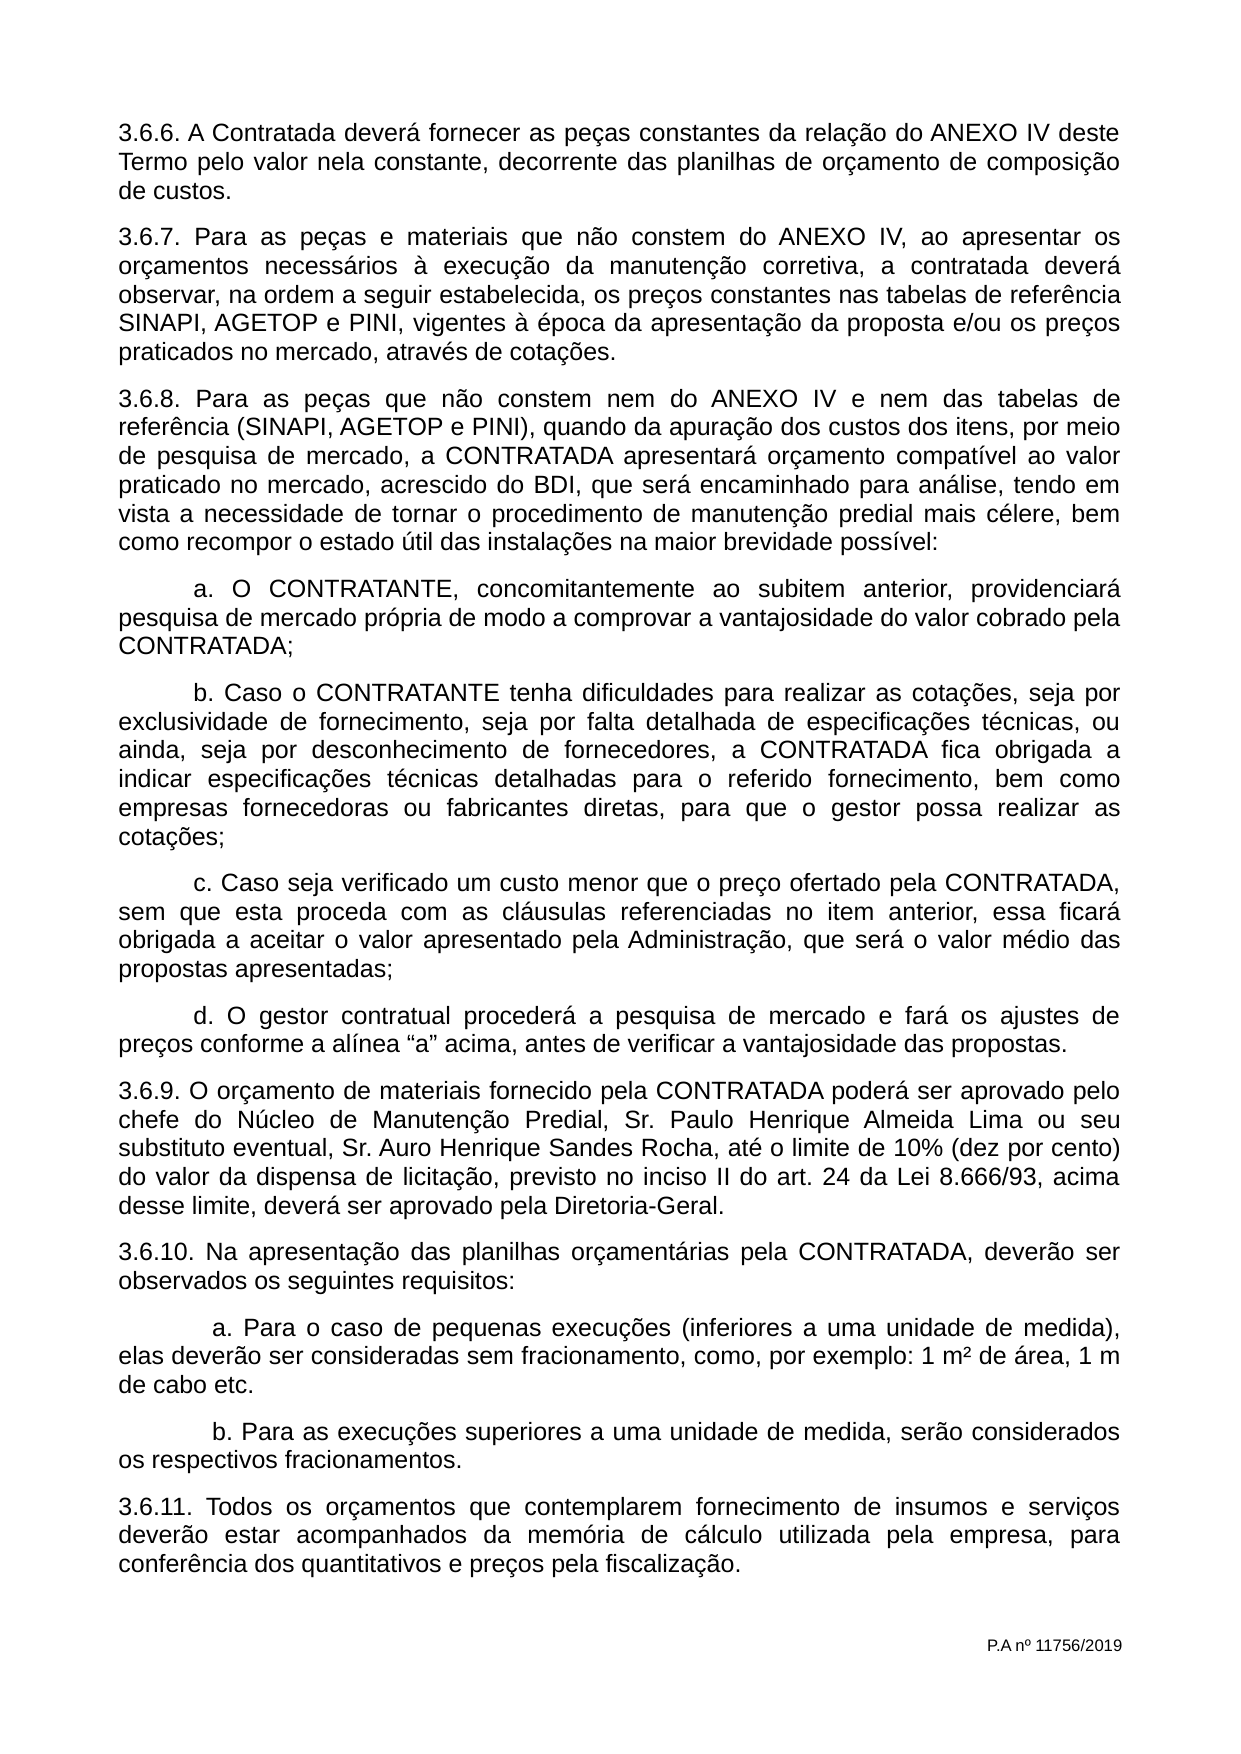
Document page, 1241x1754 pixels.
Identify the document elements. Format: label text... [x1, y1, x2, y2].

text 3.6.9. O orçamento de materiais fornecido pela CONTRATADA poderá ser aprovado pelo chefe do Núcleo de Manutenção Predial, Sr. Paulo Henrique Almeida Lima ou seu substituto eventual, Sr. Auro Henrique Sandes Rocha, até o limite de 10% (dez por cento) do valor da dispensa de licitação, previsto no inciso II do art. 24 da Lei 8.666/93, acima desse limite, deverá ser aprovado pela Diretoria-Geral. [118, 1076, 1122, 1219]
text a. Para o caso de pequenas execuções (inferiores a uma unidade de medida), elas deverão ser consideradas sem fracionamento, como, por exemplo: 1 m² de área, 1 m de cabo etc. [118, 1312, 1122, 1399]
text b. Caso o CONTRATANTE tenha dificuldades para realizar as cotações, seja por exclusividade de fornecimento, seja por falta detalhada de especificações técnicas, ou ainda, seja por desconhecimento de fornecedores, a CONTRATADA fica obrigada a indicar especificações técnicas detalhadas para o referido fornecimento, bem como empresas fornecedoras ou fabricantes diretas, para que o gestor possa realizar as cotações; [118, 678, 1122, 850]
text 3.6.7. Para as peças e materiais que não constem do ANEXO IV, ao apresentar os orçamentos necessários à execução da manutenção corretiva, a contratada deverá observar, na ordem a seguir estabelecida, os preços constantes nas tabelas de referência SINAPI, AGETOP e PINI, vigentes à época da apresentação da proposta e/ou os preços praticados no mercado, através de cotações. [118, 222, 1122, 366]
text 3.6.6. A Contratada deverá fornecer as peças constantes da relação do ANEXO IV deste Termo pelo valor nela constante, decorrente das planilhas de orçamento de composição de custos. [118, 118, 1122, 204]
text 3.6.10. Na apresentação das planilhas orçamentárias pela CONTRATADA, deverão ser observados os seguintes requisitos: [118, 1237, 1122, 1295]
text 3.6.11. Todos os orçamentos que contemplarem fornecimento de insumos e serviços deverão estar acompanhados da memória de cálculo utilizada pela empresa, para conferência dos quantitativos e preços pela fiscalização. [118, 1492, 1122, 1578]
text d. O gestor contratual procederá a pesquisa de mercado e fará os ajustes de preços conforme a alínea “a” acima, antes de verificar a vantajosidade das propostas. [118, 1001, 1122, 1058]
text b. Para as execuções superiores a uma unidade de medida, serão considerados os respectivos fracionamentos. [118, 1416, 1122, 1474]
text a. O CONTRATANTE, concomitantemente ao subitem anterior, providenciará pesquisa de mercado própria de modo a comprovar a vantajosidade do valor cobrado pela CONTRATADA; [118, 574, 1122, 660]
text 3.6.8. Para as peças que não constem nem do ANEXO IV e nem das tabelas de referência (SINAPI, AGETOP e PINI), quando da apuração dos custos dos itens, por meio de pesquisa de mercado, a CONTRATADA apresentará orçamento compatível ao valor praticado no mercado, acrescido do BDI, que será encaminhado para análise, tendo em vista a necessidade de tornar o procedimento de manutenção predial mais célere, bem como recompor o estado útil das instalações na maior brevidade possível: [118, 383, 1122, 556]
text c. Caso seja verificado um custo menor que o preço ofertado pela CONTRATADA, sem que esta proceda com as cláusulas referenciadas no item anterior, essa ficará obrigada a aceitar o valor apresentado pela Administração, que será o valor médio das propostas apresentadas; [118, 868, 1122, 983]
